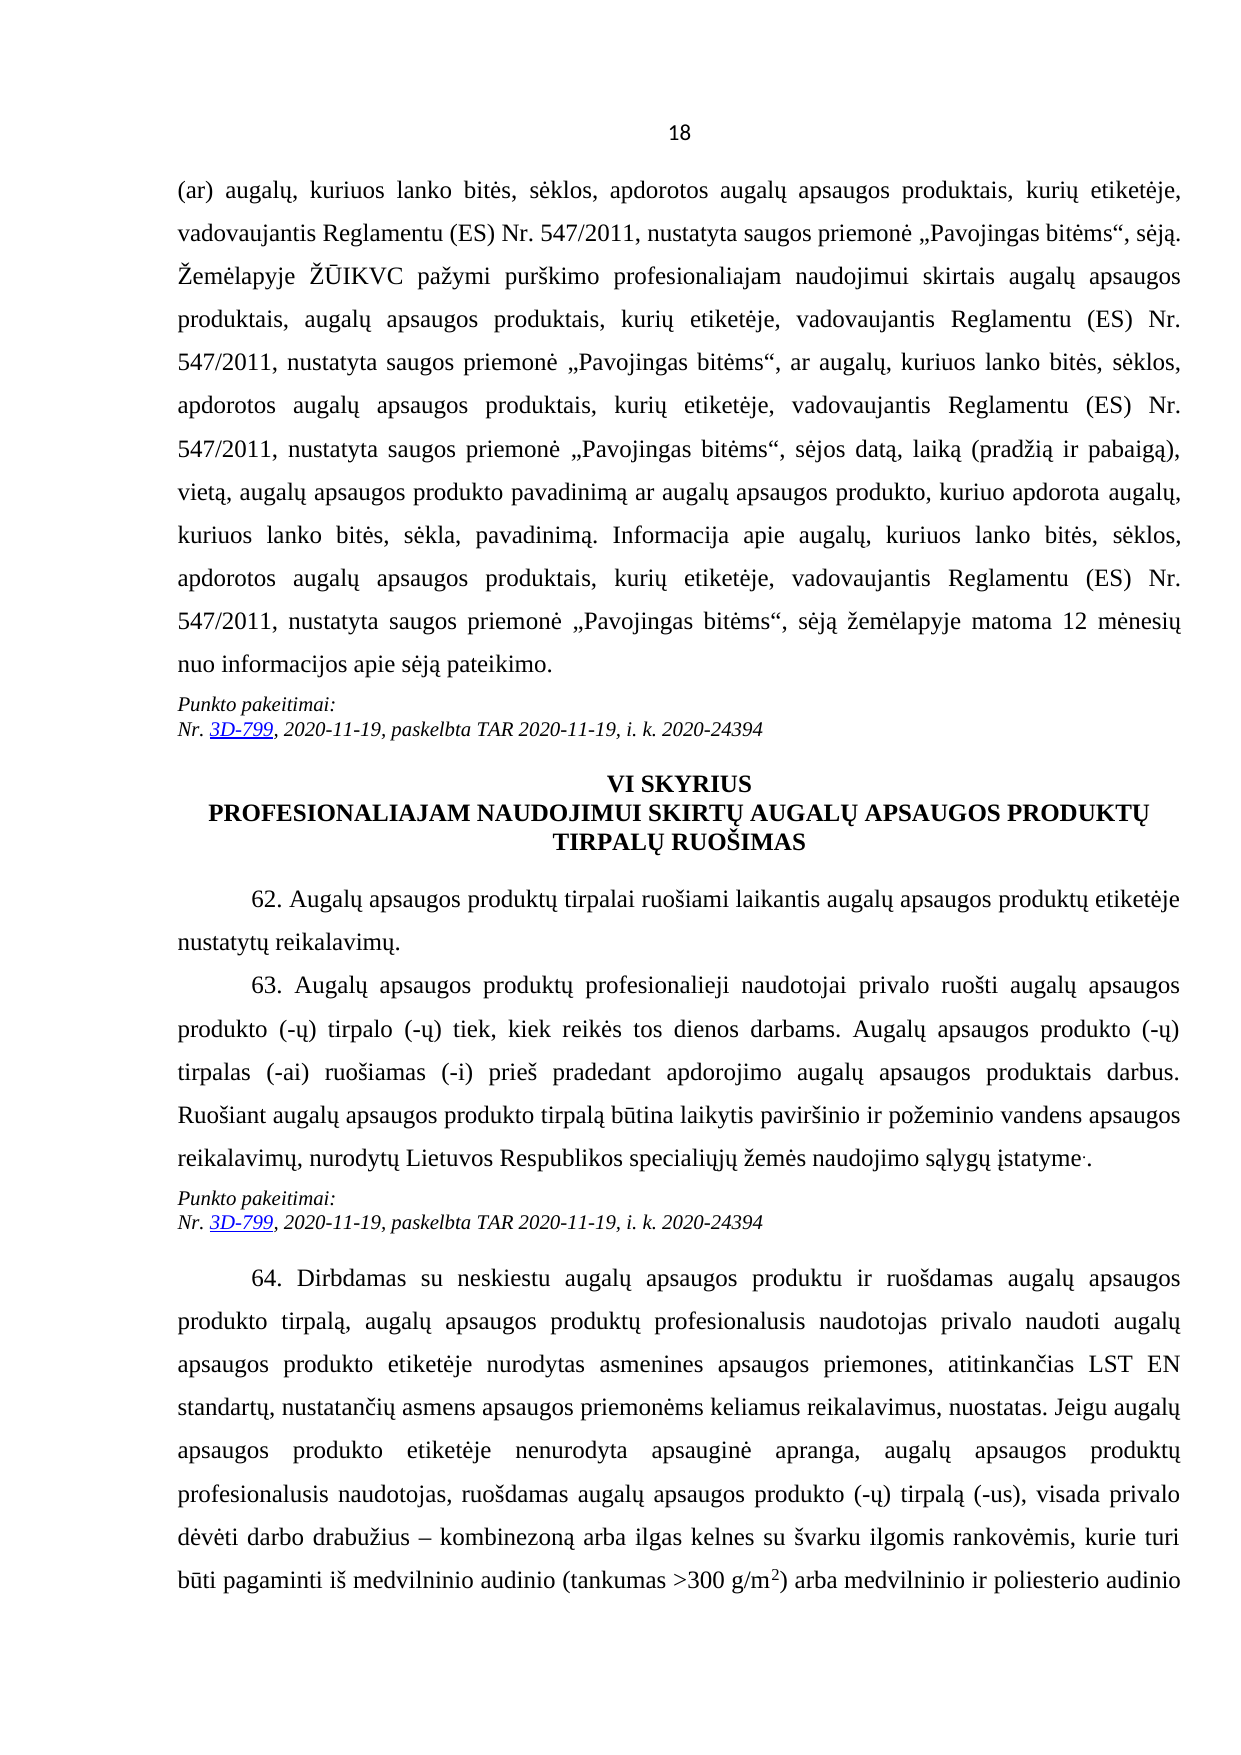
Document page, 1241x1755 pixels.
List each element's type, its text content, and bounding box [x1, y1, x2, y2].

text 62. Augalų apsaugos produktų tirpalai ruošiami laikantis augalų apsaugos produktų etiketėje nustatytų reikalavimų. [177, 884, 1181, 956]
text 64. Dirbdamas su neskiestu augalų apsaugos produktu ir ruošdamas augalų apsaugos produkto tirpalą, augalų apsaugos produktų profesionalusis naudotojas privalo naudoti augalų apsaugos produkto etiketėje nurodytas asmenines apsaugos priemones, atitinkančias LST EN standartų, nustatančių asmens apsaugos priemonėms keliamus reikalavimus, nuostatas. Jeigu augalų apsaugos produkto etiketėje nenurodyta apsauginė apranga, augalų apsaugos produktų profesionalusis naudotojas, ruošdamas augalų apsaugos produkto (-ų) tirpalą (-us), visada privalo dėvėti darbo drabužius – kombinezoną arba ilgas kelnes su švarku ilgomis rankovėmis, kurie turi būti pagaminti iš medvilninio audinio (tankumas >300 g/m2) arba medvilninio ir poliesterio audinio [177, 1263, 1181, 1594]
text Nr. 3D-799, 2020-11-19, paskelbta TAR 2020-11-19, i. k. 2020-24394 [177, 1210, 1181, 1234]
subtitle VI SKYRIUS [177, 769, 1181, 798]
text Punkto pakeitimai: [177, 1186, 1181, 1210]
text Nr. 3D-799, 2020-11-19, paskelbta TAR 2020-11-19, i. k. 2020-24394 [177, 716, 1181, 741]
subtitle PROFESIONALIAJAM NAUDOJIMUI SKIRTŲ AUGALŲ APSAUGOS PRODUKTŲ TIRPALŲ RUOŠIMAS [177, 798, 1181, 856]
text 63. Augalų apsaugos produktų profesionalieji naudotojai privalo ruošti augalų apsaugos produkto (-ų) tirpalo (-ų) tiek, kiek reikės tos dienos darbams. Augalų apsaugos produkto (-ų) tirpalas (-ai) ruošiamas (-i) prieš pradedant apdorojimo augalų apsaugos produktais darbus. Ruošiant augalų apsaugos produkto tirpalą būtina laikytis paviršinio ir požeminio vandens apsaugos reikalavimų, nurodytų Lietuvos Respublikos specialiųjų žemės naudojimo sąlygų įstatyme.. [177, 971, 1181, 1172]
text (ar) augalų, kuriuos lanko bitės, sėklos, apdorotos augalų apsaugos produktais, kurių etiketėje, vadovaujantis Reglamentu (ES) Nr. 547/2011, nustatyta saugos priemonė „Pavojingas bitėms“, sėją. Žemėlapyje ŽŪIKVC pažymi purškimo profesionaliajam naudojimui skirtais augalų apsaugos produktais, augalų apsaugos produktais, kurių etiketėje, vadovaujantis Reglamentu (ES) Nr. 547/2011, nustatyta saugos priemonė „Pavojingas bitėms“, ar augalų, kuriuos lanko bitės, sėklos, apdorotos augalų apsaugos produktais, kurių etiketėje, vadovaujantis Reglamentu (ES) Nr. 547/2011, nustatyta saugos priemonė „Pavojingas bitėms“, sėjos datą, laiką (pradžią ir pabaigą), vietą, augalų apsaugos produkto pavadinimą ar augalų apsaugos produkto, kuriuo apdorota augalų, kuriuos lanko bitės, sėkla, pavadinimą. Informacija apie augalų, kuriuos lanko bitės, sėklos, apdorotos augalų apsaugos produktais, kurių etiketėje, vadovaujantis Reglamentu (ES) Nr. 547/2011, nustatyta saugos priemonė „Pavojingas bitėms“, sėją žemėlapyje matoma 12 mėnesių nuo informacijos apie sėją pateikimo. [177, 175, 1181, 678]
text Punkto pakeitimai: [177, 692, 1181, 716]
